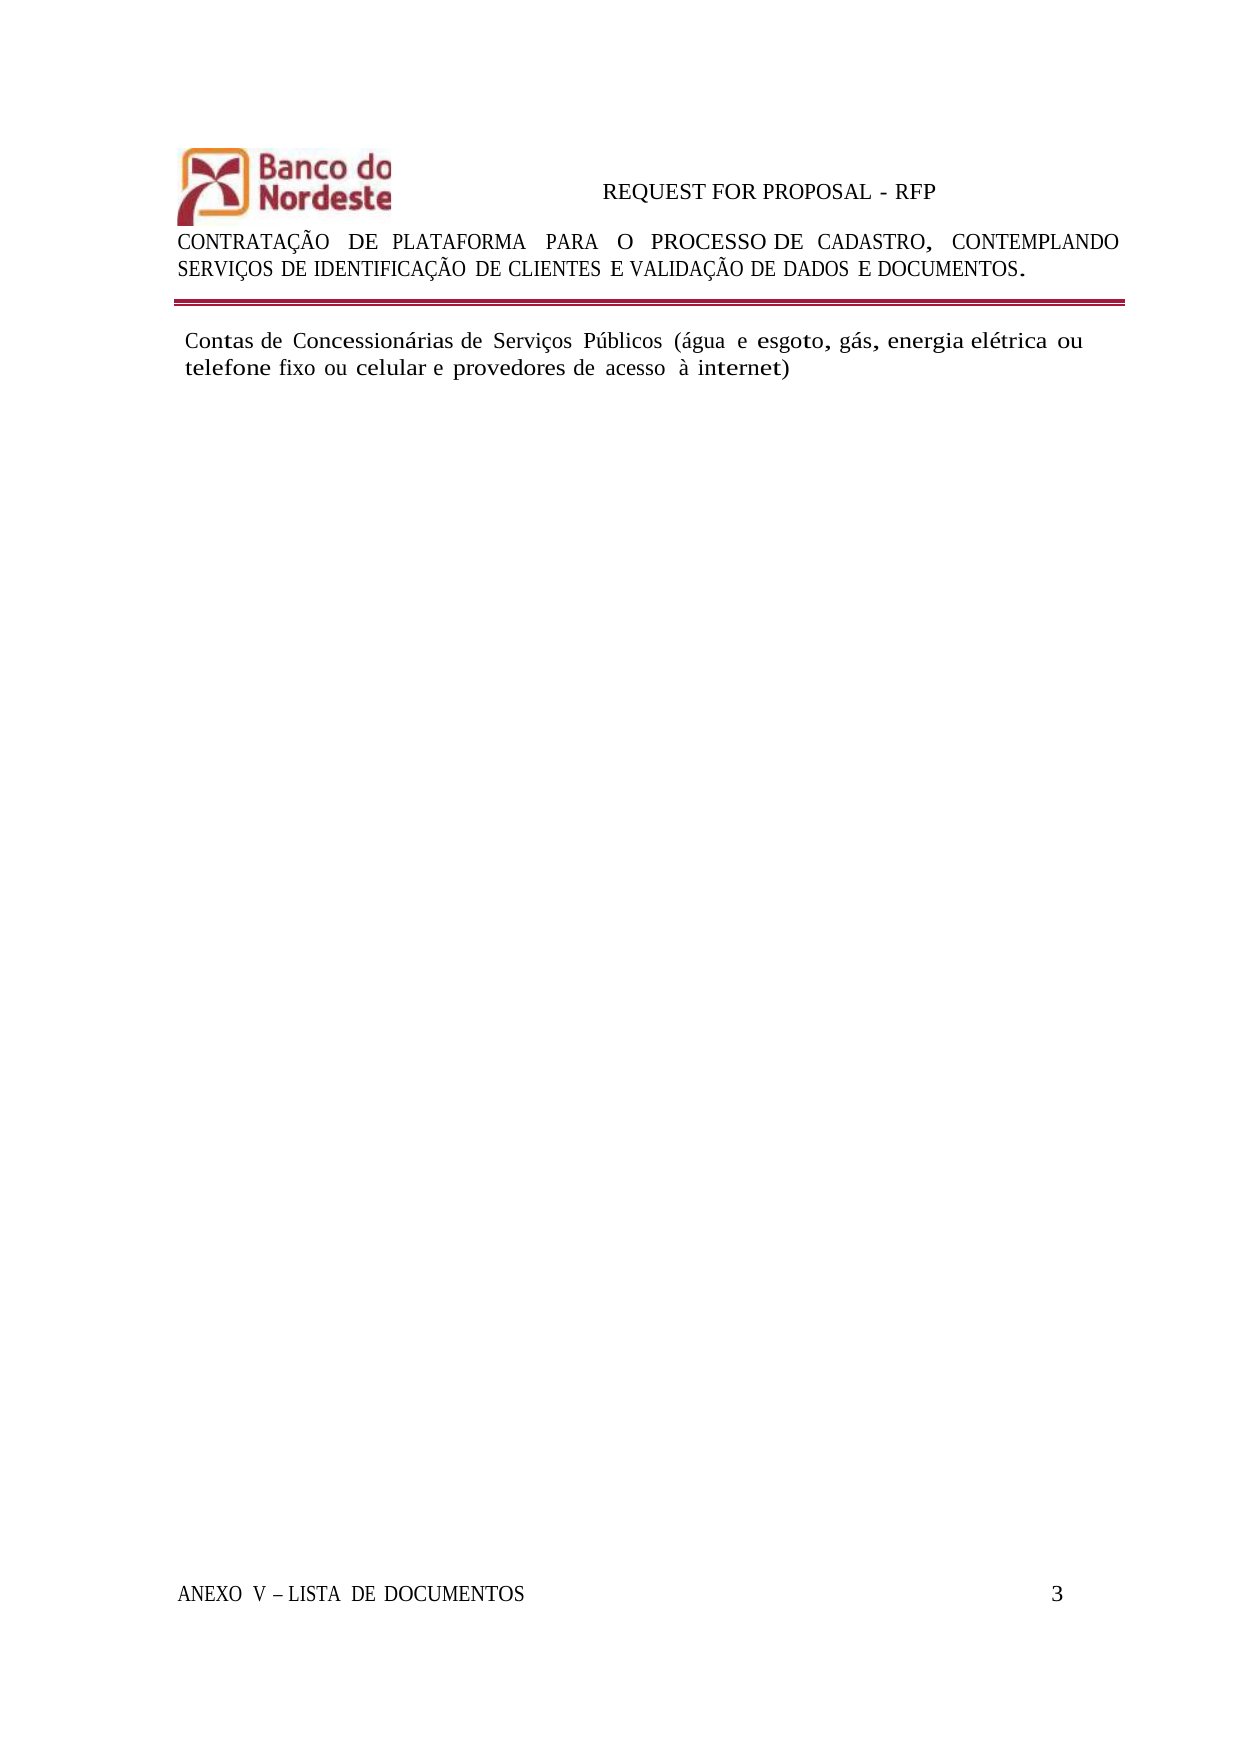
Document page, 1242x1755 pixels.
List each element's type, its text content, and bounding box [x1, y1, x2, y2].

text Contas de Concessionárias de Serviços Públicos (água e esgoto, gás, energia elétrica ou telefone fixo ou celular e provedores de acesso à internet) [185, 327, 1090, 380]
